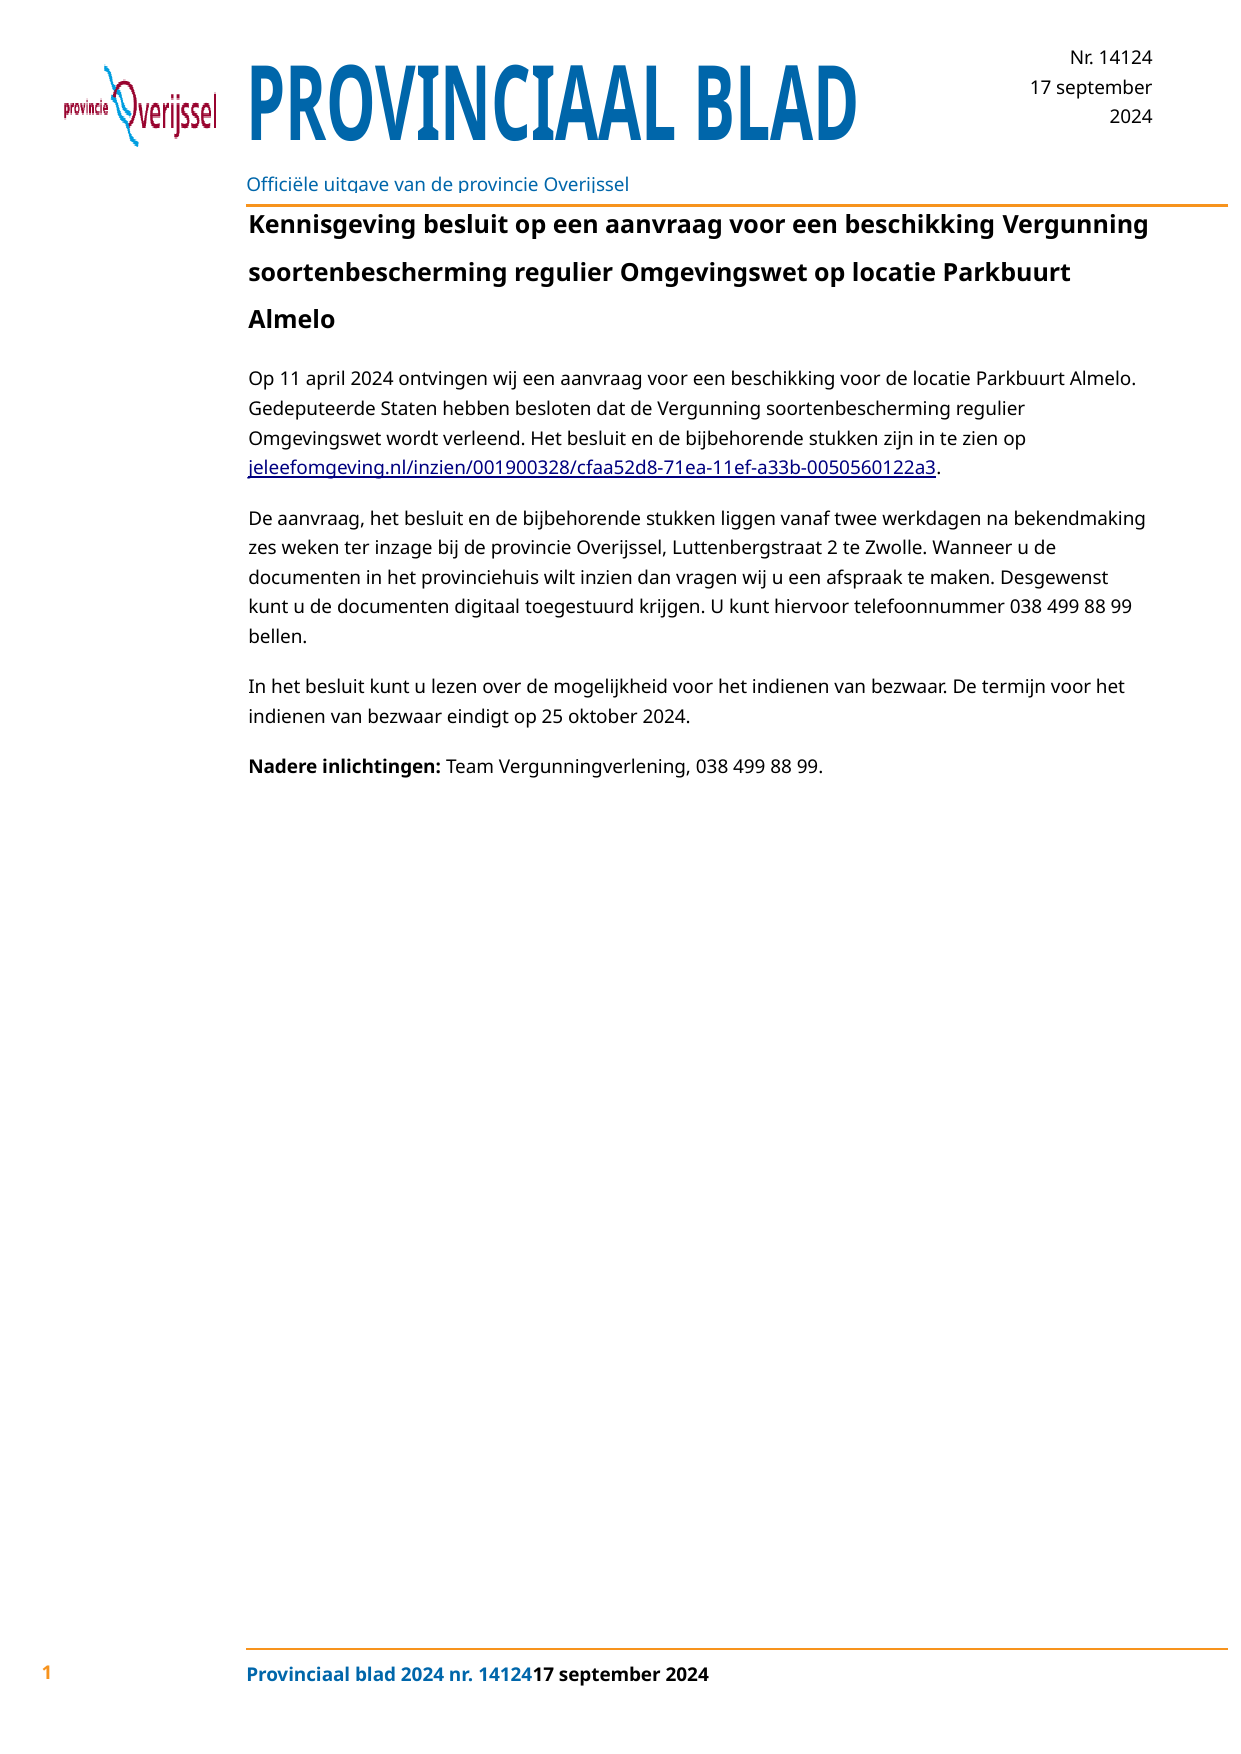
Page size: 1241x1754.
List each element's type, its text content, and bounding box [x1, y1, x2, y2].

text Op 11 april 2024 ontvingen wij een aanvraag voor een beschikking voor de locatie Parkbuurt Almelo. Gedeputeerde Staten hebben besloten dat de Vergunning soortenbescherming regulier Omgevingswet wordt verleend. Het besluit en de bijbehorende stukken zijn in te zien op jeleefomgeving.nl/inzien/001900328/cfaa52d8-71ea-11ef-a33b-0050560122a3. [248, 366, 1152, 480]
text Nadere inlichtingen: Team Vergunningverlening, 038 499 88 99. [248, 753, 1152, 779]
text De aanvraag, het besluit en de bijbehorende stukken liggen vanaf twee werkdagen na bekendmaking zes weken ter inzage bij de provincie Overijssel, Luttenbergstraat 2 te Zwolle. Wanneer u de documenten in het provinciehuis wilt inzien dan vragen wij u een afspraak te maken. Desgewenst kunt u de documenten digitaal toegestuurd krijgen. U kunt hiervoor telefoonnummer 038 499 88 99 bellen. [248, 505, 1152, 649]
text In het besluit kunt u lezen over de mogelijkheid voor het indienen van bezwaar. De termijn voor het indienen van bezwaar eindigt op 25 oktober 2024. [248, 673, 1152, 729]
picture [41, 47, 231, 172]
text Kennisgeving besluit op een aanvraag voor een beschikking Vergunning soortenbescherming regulier Omgevingswet op locatie Parkbuurt Almelo [248, 207, 1152, 336]
